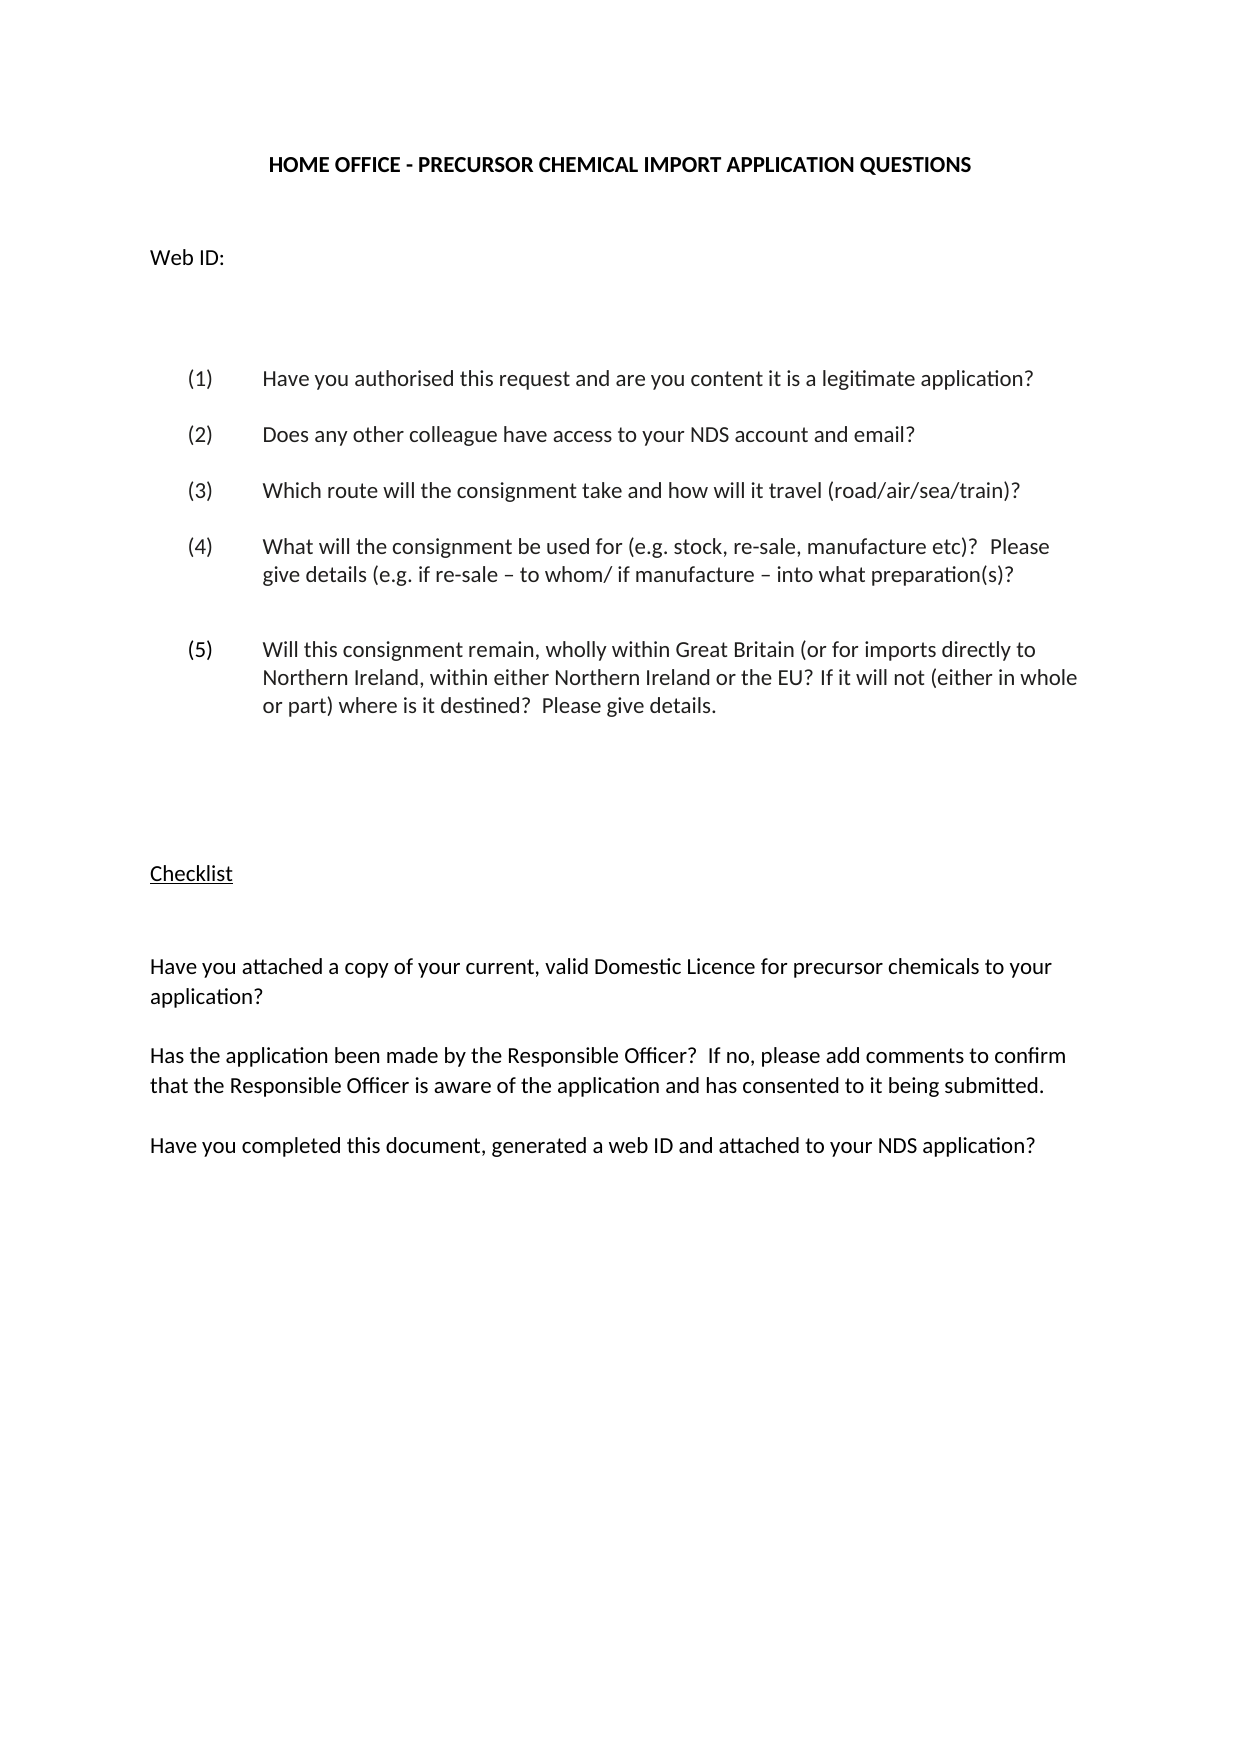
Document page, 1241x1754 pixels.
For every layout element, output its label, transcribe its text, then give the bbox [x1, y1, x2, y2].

text Checklist [150, 859, 1090, 887]
list Has the application been made by the Responsible Officer? If no, please add comments to confirm that the Responsible Officer is aware of the application and has consented to it being submitted. [150, 1042, 1090, 1099]
text Web ID: [150, 243, 1090, 271]
list Does any other colleague have access to your NDS account and email? [187, 420, 1090, 448]
list Have you authorised this request and are you content it is a legitimate application? [187, 364, 1090, 392]
list Will this consignment remain, wholly within Great Britain (or for imports directly to Northern Ireland, within either Northern Ireland or the EU? If it will not (either in whole or part) where is it destined? Please give details. [187, 635, 1090, 719]
list What will the consignment be used for (e.g. stock, re-sale, manufacture etc)? Please give details (e.g. if re-sale – to whom/ if manufacture – into what preparation(s)? [187, 532, 1090, 588]
text HOME OFFICE - PRECURSOR CHEMICAL IMPORT APPLICATION QUESTIONS [150, 150, 1090, 178]
list Have you attached a copy of your current, valid Domestic Licence for precursor chemicals to your application? [150, 952, 1090, 1010]
list Have you completed this document, generated a web ID and attached to your NDS application? [150, 1131, 1090, 1159]
list Which route will the consignment take and how will it travel (road/air/sea/train)? [187, 476, 1090, 504]
